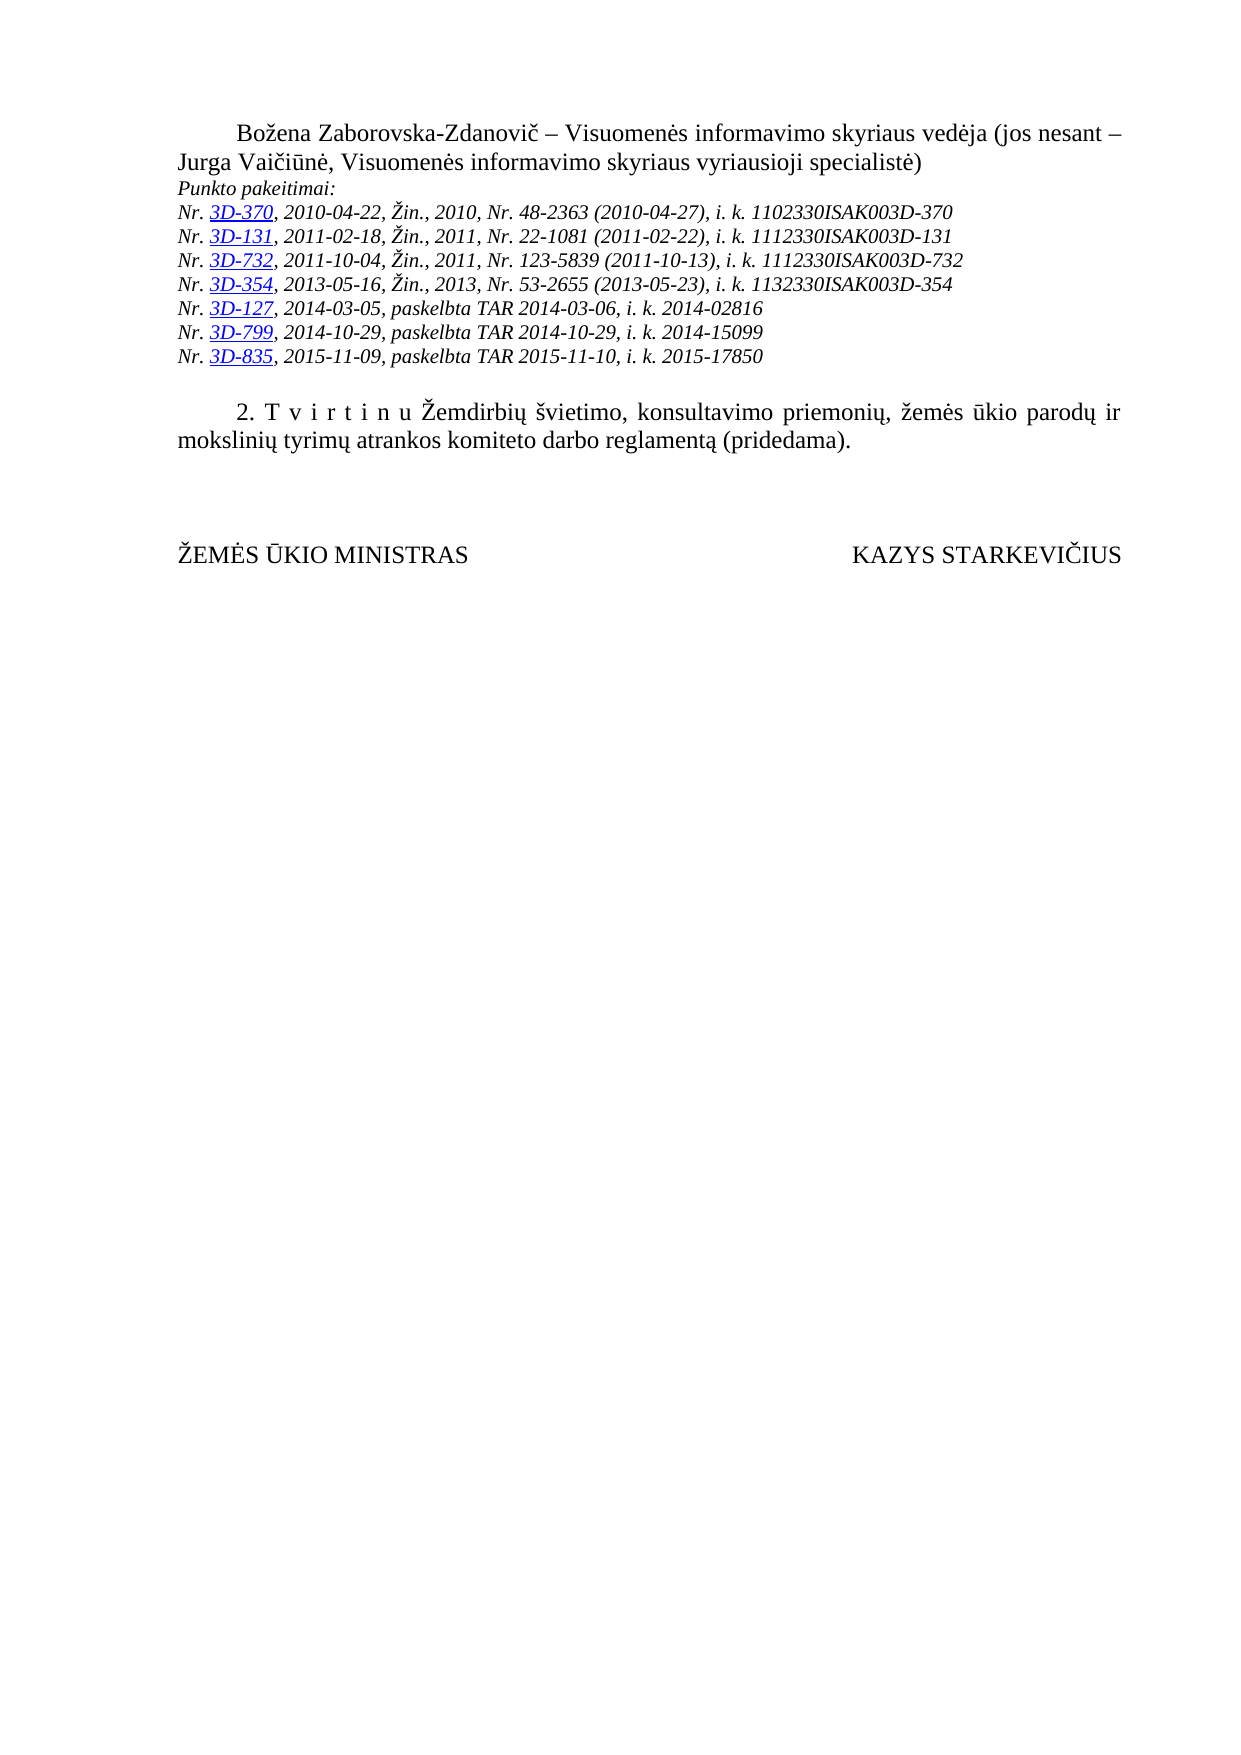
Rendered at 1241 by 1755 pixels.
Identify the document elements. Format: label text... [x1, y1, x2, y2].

text Nr. 3D-127, 2014-03-05, paskelbta TAR 2014-03-06, i. k. 2014-02816 [177, 296, 1122, 320]
text 2. T v i r t i n u Žemdirbių švietimo, konsultavimo priemonių, žemės ūkio parodų ir mokslinių tyrimų atrankos komiteto darbo reglamentą (pridedama). [177, 397, 1122, 454]
text Žemės ūkio ministras Kazys Starkevičius [177, 541, 1122, 569]
text Nr. 3D-131, 2011-02-18, Žin., 2011, Nr. 22-1081 (2011-02-22), i. k. 1112330ISAK003D-131 [177, 224, 1122, 248]
text Punkto pakeitimai: [177, 176, 1122, 200]
text Božena Zaborovska-Zdanovič – Visuomenės informavimo skyriaus vedėja (jos nesant – Jurga Vaičiūnė, Visuomenės informavimo skyriaus vyriausioji specialistė) [177, 118, 1122, 176]
text Nr. 3D-354, 2013-05-16, Žin., 2013, Nr. 53-2655 (2013-05-23), i. k. 1132330ISAK003D-354 [177, 272, 1122, 296]
text Nr. 3D-835, 2015-11-09, paskelbta TAR 2015-11-10, i. k. 2015-17850 [177, 344, 1122, 368]
text Nr. 3D-732, 2011-10-04, Žin., 2011, Nr. 123-5839 (2011-10-13), i. k. 1112330ISAK003D-732 [177, 248, 1122, 272]
text Nr. 3D-799, 2014-10-29, paskelbta TAR 2014-10-29, i. k. 2014-15099 [177, 320, 1122, 344]
text Nr. 3D-370, 2010-04-22, Žin., 2010, Nr. 48-2363 (2010-04-27), i. k. 1102330ISAK003D-370 [177, 200, 1122, 224]
